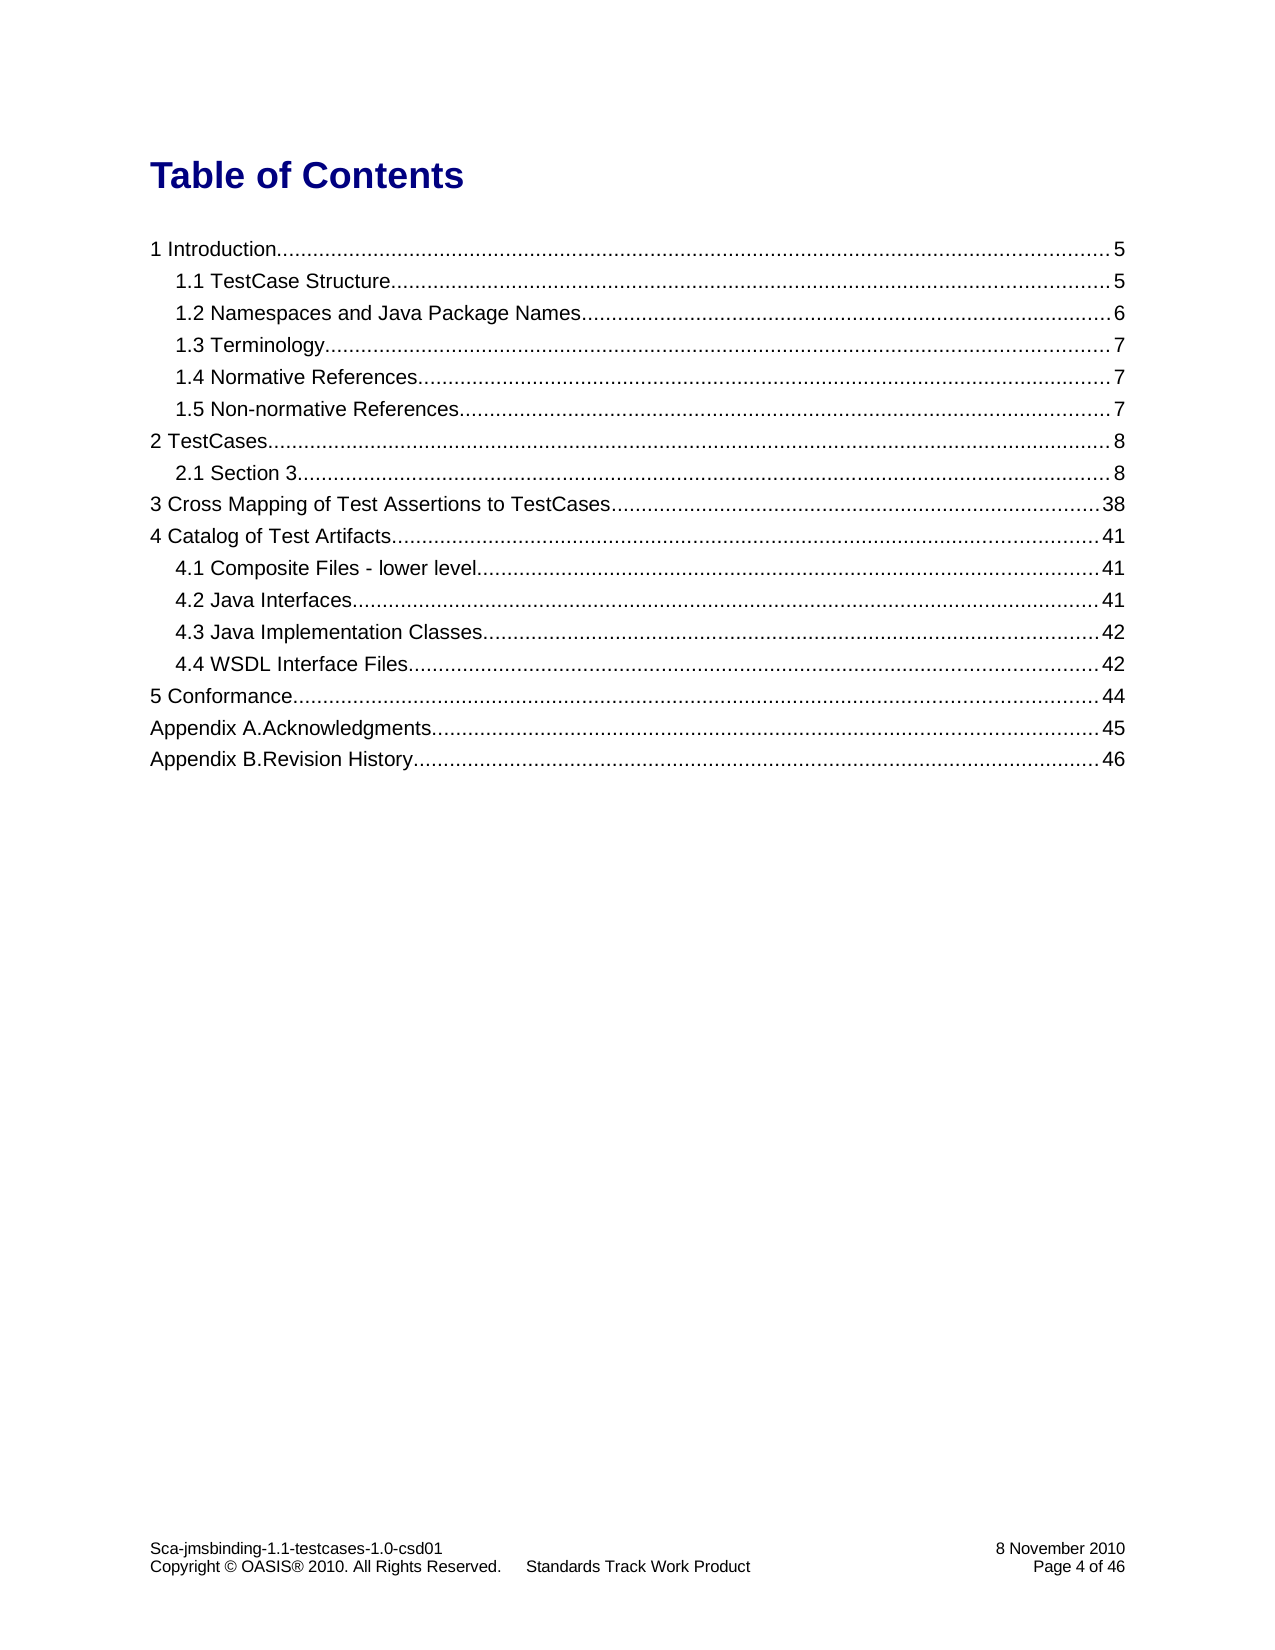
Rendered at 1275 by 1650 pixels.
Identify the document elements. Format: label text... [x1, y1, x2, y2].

text 2 TestCases 8 [150, 429, 1125, 453]
text 4.1 Composite Files - lower level 41 [175, 557, 1125, 580]
text 1.5 Non-normative References 7 [175, 397, 1125, 421]
text 4 Catalog of Test Artifacts 41 [150, 525, 1125, 548]
text Appendix B.Revision History 46 [150, 748, 1125, 771]
text 4.2 Java Interfaces 41 [175, 588, 1125, 612]
text 2.1 Section 3 8 [175, 461, 1125, 484]
text 4.4 WSDL Interface Files 42 [175, 652, 1125, 676]
text Appendix A.Acknowledgments 45 [150, 716, 1125, 739]
text 4.3 Java Implementation Classes 42 [175, 620, 1125, 644]
text 1 Introduction 5 [150, 238, 1125, 261]
text 3 Cross Mapping of Test Assertions to TestCases 38 [150, 493, 1125, 516]
text 1.2 Namespaces and Java Package Names 6 [175, 302, 1125, 325]
text 1.4 Normative References 7 [175, 365, 1125, 389]
text 1.1 TestCase Structure 5 [175, 270, 1125, 293]
text 1.3 Terminology 7 [175, 333, 1125, 357]
subtitle Table of Contents [150, 154, 1125, 196]
text 5 Conformance 44 [150, 684, 1125, 708]
